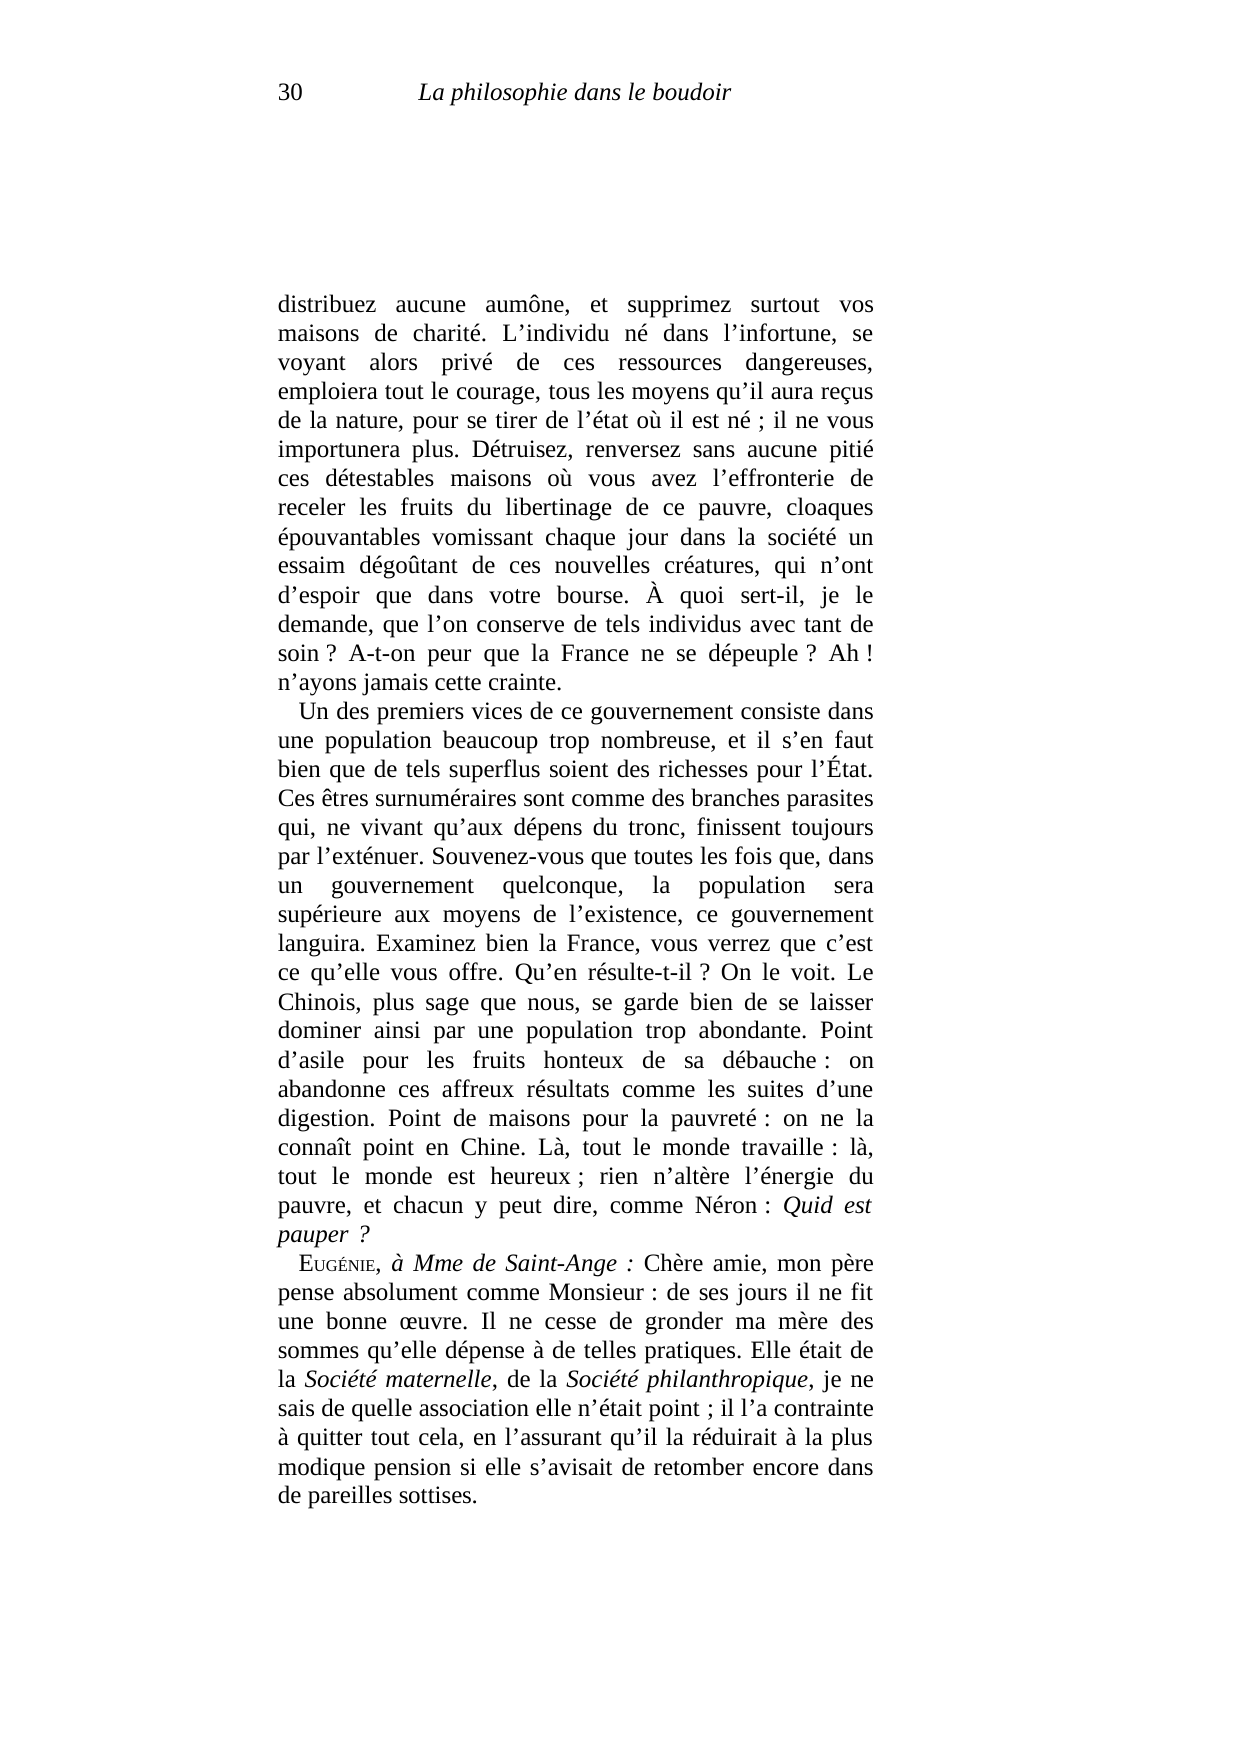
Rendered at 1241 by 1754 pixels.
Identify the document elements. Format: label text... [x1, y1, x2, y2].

text distribuez aucune aumône, et supprimez surtout vos maisons de charité. L’individu né dans l’infortune, se voyant alors privé de ces ressources dangereuses, emploiera tout le courage, tous les moyens qu’il aura reçus de la nature, pour se tirer de l’état où il est né ; il ne vous importunera plus. Détruisez, renversez sans aucune pitié ces détestables maisons où vous avez l’effronterie de receler les fruits du libertinage de ce pauvre, cloaques épouvantables vomissant chaque jour dans la société un essaim dégoûtant de ces nouvelles créatures, qui n’ont d’espoir que dans votre bourse. À quoi sert-il, je le demande, que l’on conserve de tels individus avec tant de soin ? A-t-on peur que la France ne se dépeuple ? Ah ! n’ayons jamais cette crainte. [278, 289, 874, 696]
text Eugénie, à Mme de Saint-Ange : Chère amie, mon père pense absolument comme Monsieur : de ses jours il ne fit une bonne œuvre. Il ne cesse de gronder ma mère des sommes qu’elle dépense à de telles pratiques. Elle était de la Société maternelle, de la Société philanthropique, je ne sais de quelle association elle n’était point ; il l’a contrainte à quitter tout cela, en l’assurant qu’il la réduirait à la plus modique pension si elle s’avisait de retomber encore dans de pareilles sottises. [278, 1248, 874, 1509]
text Un des premiers vices de ce gouvernement consiste dans une population beaucoup trop nombreuse, et il s’en faut bien que de tels superflus soient des richesses pour l’État. Ces êtres surnuméraires sont comme des branches parasites qui, ne vivant qu’aux dépens du tronc, finissent toujours par l’exténuer. Souvenez-vous que toutes les fois que, dans un gouvernement quelconque, la population sera supérieure aux moyens de l’existence, ce gouvernement languira. Examinez bien la France, vous verrez que c’est ce qu’elle vous offre. Qu’en résulte-t-il ? On le voit. Le Chinois, plus sage que nous, se garde bien de se laisser dominer ainsi par une population trop abondante. Point d’asile pour les fruits honteux de sa débauche : on abandonne ces affreux résultats comme les suites d’une digestion. Point de maisons pour la pauvreté : on ne la connaît point en Chine. Là, tout le monde travaille : là, tout le monde est heureux ; rien n’altère l’énergie du pauvre, et chacun y peut dire, comme Néron : Quid est pauper ? [278, 696, 874, 1248]
